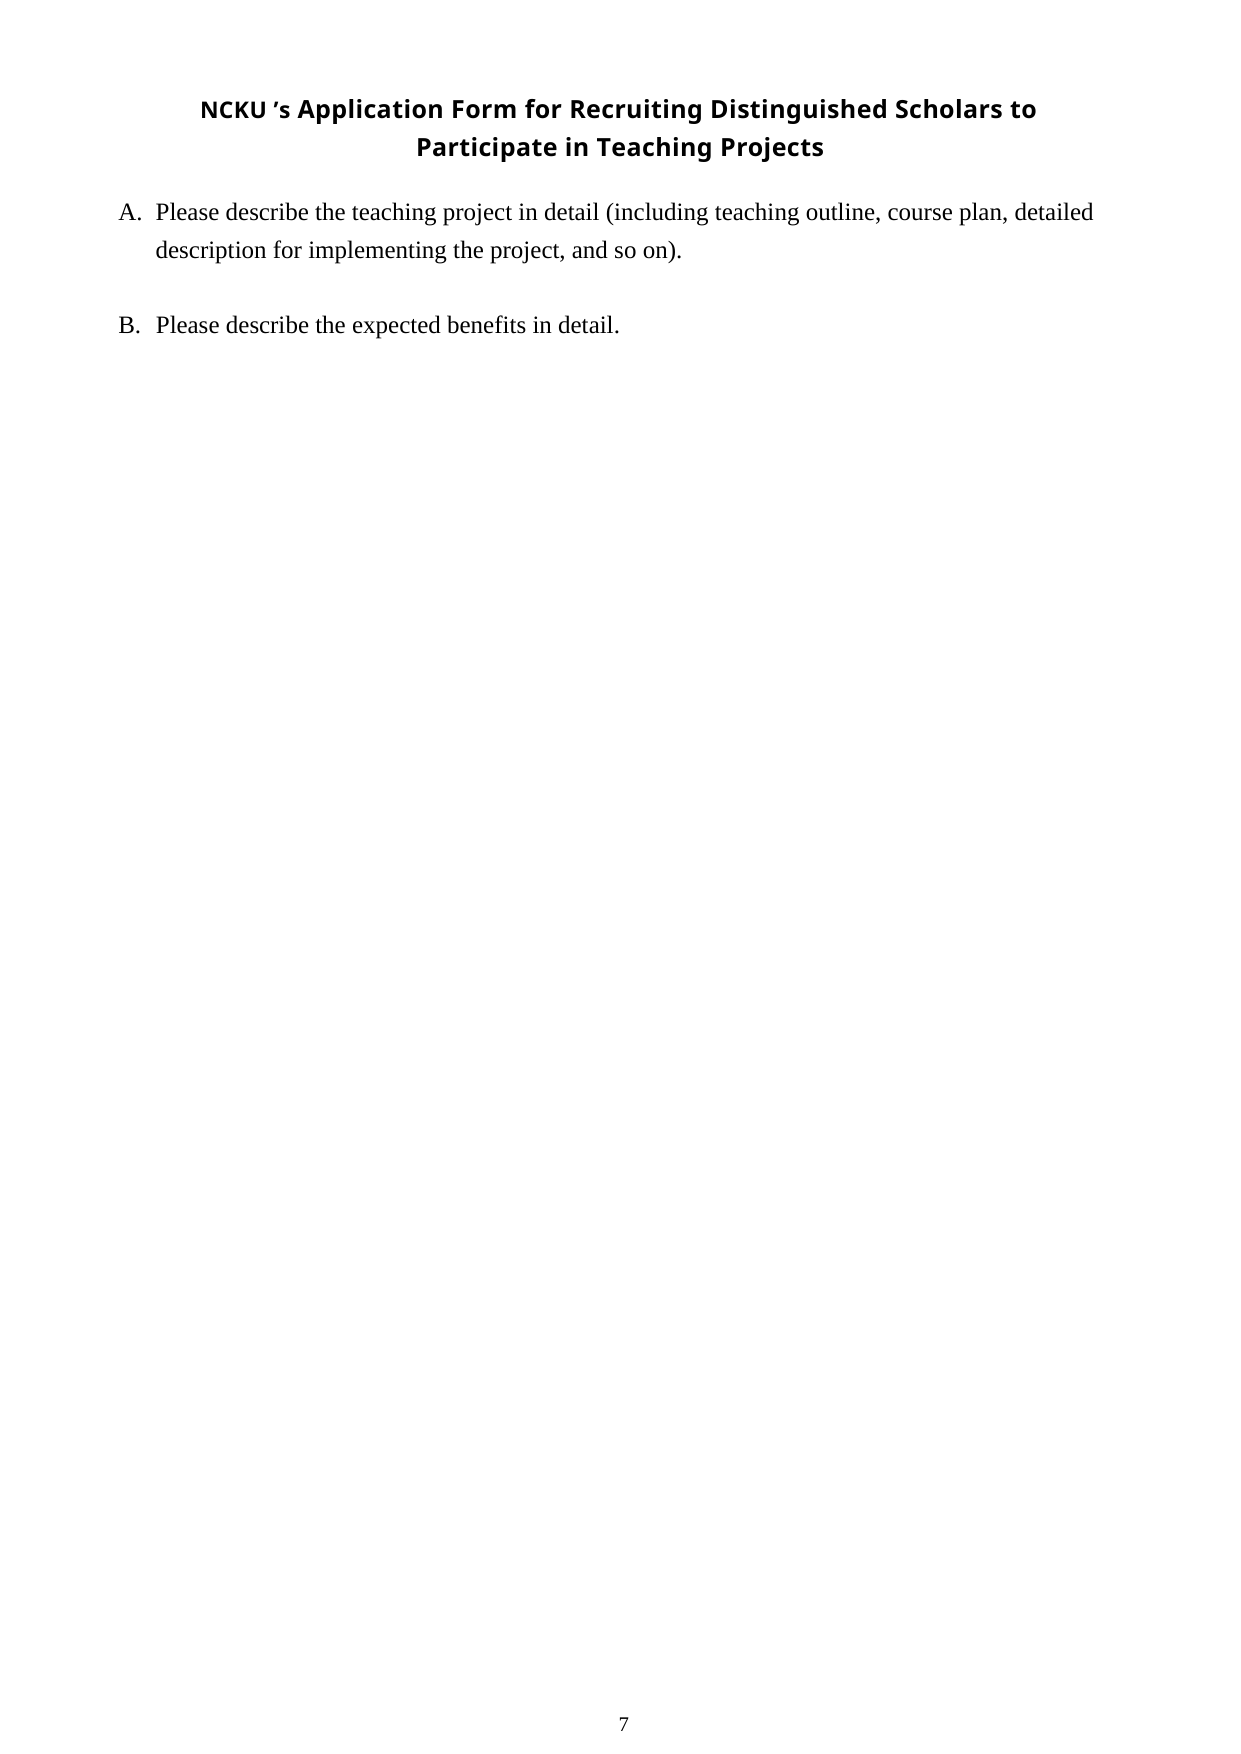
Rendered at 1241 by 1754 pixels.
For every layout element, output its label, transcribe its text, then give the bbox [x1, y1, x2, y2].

list Please describe the teaching project in detail (including teaching outline, course plan, detailed description for implementing the project, and so on). [118, 189, 1122, 264]
text Participate in Teaching Projects [118, 126, 1122, 164]
list Please describe the expected benefits in detail. [118, 301, 1122, 339]
text NCKU ’s Application Form for Recruiting Distinguished Scholars to [122, 89, 1122, 126]
